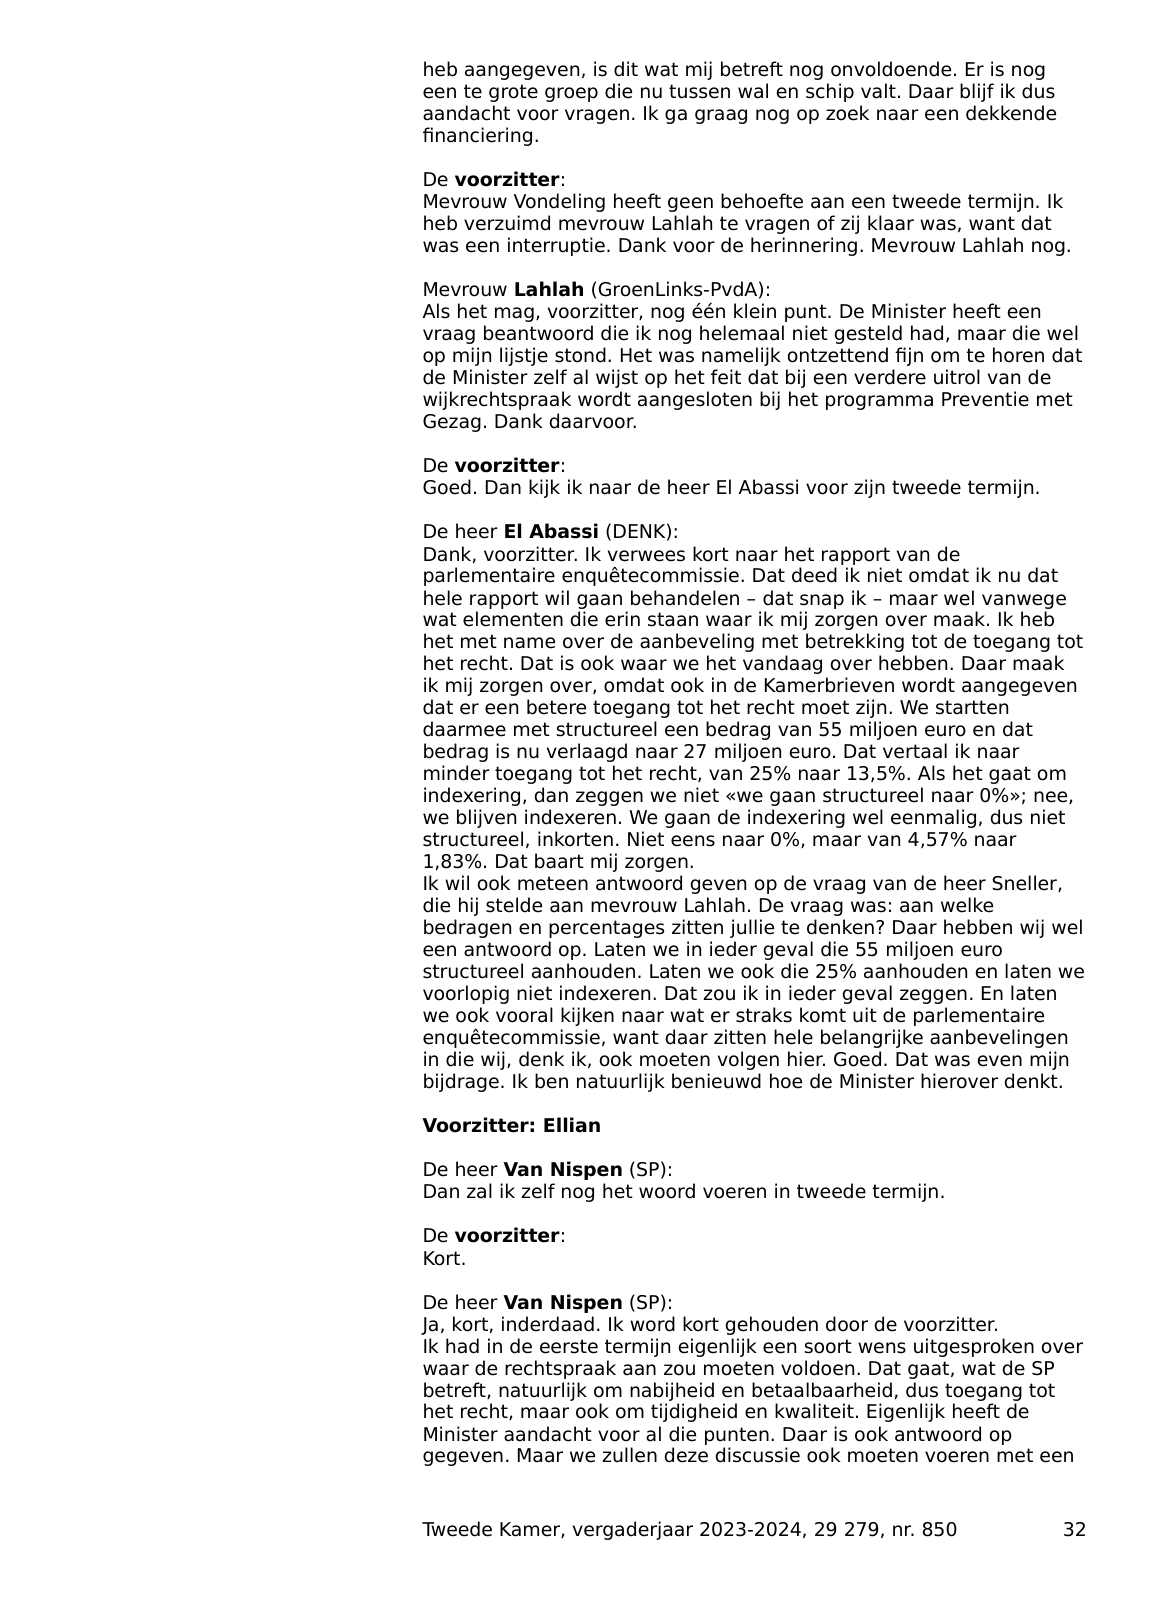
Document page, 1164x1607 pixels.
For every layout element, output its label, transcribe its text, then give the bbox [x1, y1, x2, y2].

text Ik wil ook meteen antwoord geven op de vraag van de heer Sneller, die hij stelde aan mevrouw Lahlah. De vraag was: aan welke bedragen en percentages zitten jullie te denken? Daar hebben wij wel een antwoord op. Laten we in ieder geval die 55 miljoen euro structureel aanhouden. Laten we ook die 25% aanhouden en laten we voorlopig niet indexeren. Dat zou ik in ieder geval zeggen. En laten we ook vooral kijken naar wat er straks komt uit de parlementaire enquêtecommissie, want daar zitten hele belangrijke aanbevelingen in die wij, denk ik, ook moeten volgen hier. Goed. Dat was even mijn bijdrage. Ik ben natuurlijk benieuwd hoe de Minister hierover denkt. [422, 873, 1087, 1093]
text heb aangegeven, is dit wat mij betreft nog onvoldoende. Er is nog een te grote groep die nu tussen wal en schip valt. Daar blijf ik dus aandacht voor vragen. Ik ga graag nog op zoek naar een dekkende financiering. [422, 59, 1087, 147]
text De heer Van Nispen (SP): [422, 1292, 1087, 1313]
text De voorzitter: [422, 169, 1087, 191]
text Dan zal ik zelf nog het woord voeren in tweede termijn. [422, 1181, 1087, 1203]
text Dank, voorzitter. Ik verwees kort naar het rapport van de parlementaire enquêtecommissie. Dat deed ik niet omdat ik nu dat hele rapport wil gaan behandelen – dat snap ik – maar wel vanwege wat elementen die erin staan waar ik mij zorgen over maak. Ik heb het met name over de aanbeveling met betrekking tot de toegang tot het recht. Dat is ook waar we het vandaag over hebben. Daar maak ik mij zorgen over, omdat ook in de Kamerbrieven wordt aangegeven dat er een betere toegang tot het recht moet zijn. We startten daarmee met structureel een bedrag van 55 miljoen euro en dat bedrag is nu verlaagd naar 27 miljoen euro. Dat vertaal ik naar minder toegang tot het recht, van 25% naar 13,5%. Als het gaat om indexering, dan zeggen we niet «we gaan structureel naar 0%»; nee, we blijven indexeren. We gaan de indexering wel eenmalig, dus niet structureel, inkorten. Niet eens naar 0%, maar van 4,57% naar 1,83%. Dat baart mij zorgen. [422, 543, 1087, 873]
text Ik had in de eerste termijn eigenlijk een soort wens uitgesproken over waar de rechtspraak aan zou moeten voldoen. Dat gaat, wat de SP betreft, natuurlijk om nabijheid en betaalbaarheid, dus toegang tot het recht, maar ook om tijdigheid en kwaliteit. Eigenlijk heeft de Minister aandacht voor al die punten. Daar is ook antwoord op gegeven. Maar we zullen deze discussie ook moeten voeren met een [422, 1336, 1087, 1467]
text Ja, kort, inderdaad. Ik word kort gehouden door de voorzitter. [422, 1313, 1087, 1336]
text De heer El Abassi (DENK): [422, 521, 1087, 543]
subtitle Voorzitter: Ellian [422, 1115, 1087, 1137]
text Mevrouw Vondeling heeft geen behoefte aan een tweede termijn. Ik heb verzuimd mevrouw Lahlah te vragen of zij klaar was, want dat was een interruptie. Dank voor de herinnering. Mevrouw Lahlah nog. [422, 191, 1087, 257]
text De voorzitter: [422, 1225, 1087, 1247]
text Als het mag, voorzitter, nog één klein punt. De Minister heeft een vraag beantwoord die ik nog helemaal niet gesteld had, maar die wel op mijn lijstje stond. Het was namelijk ontzettend fijn om te horen dat de Minister zelf al wijst op het feit dat bij een verdere uitrol van de wijkrechtspraak wordt aangesloten bij het programma Preventie met Gezag. Dank daarvoor. [422, 301, 1087, 433]
text De voorzitter: [422, 455, 1087, 477]
text De heer Van Nispen (SP): [422, 1159, 1087, 1181]
text Mevrouw Lahlah (GroenLinks-PvdA): [422, 279, 1087, 301]
text Kort. [422, 1247, 1087, 1269]
text Goed. Dan kijk ik naar de heer El Abassi voor zijn tweede termijn. [422, 477, 1087, 499]
